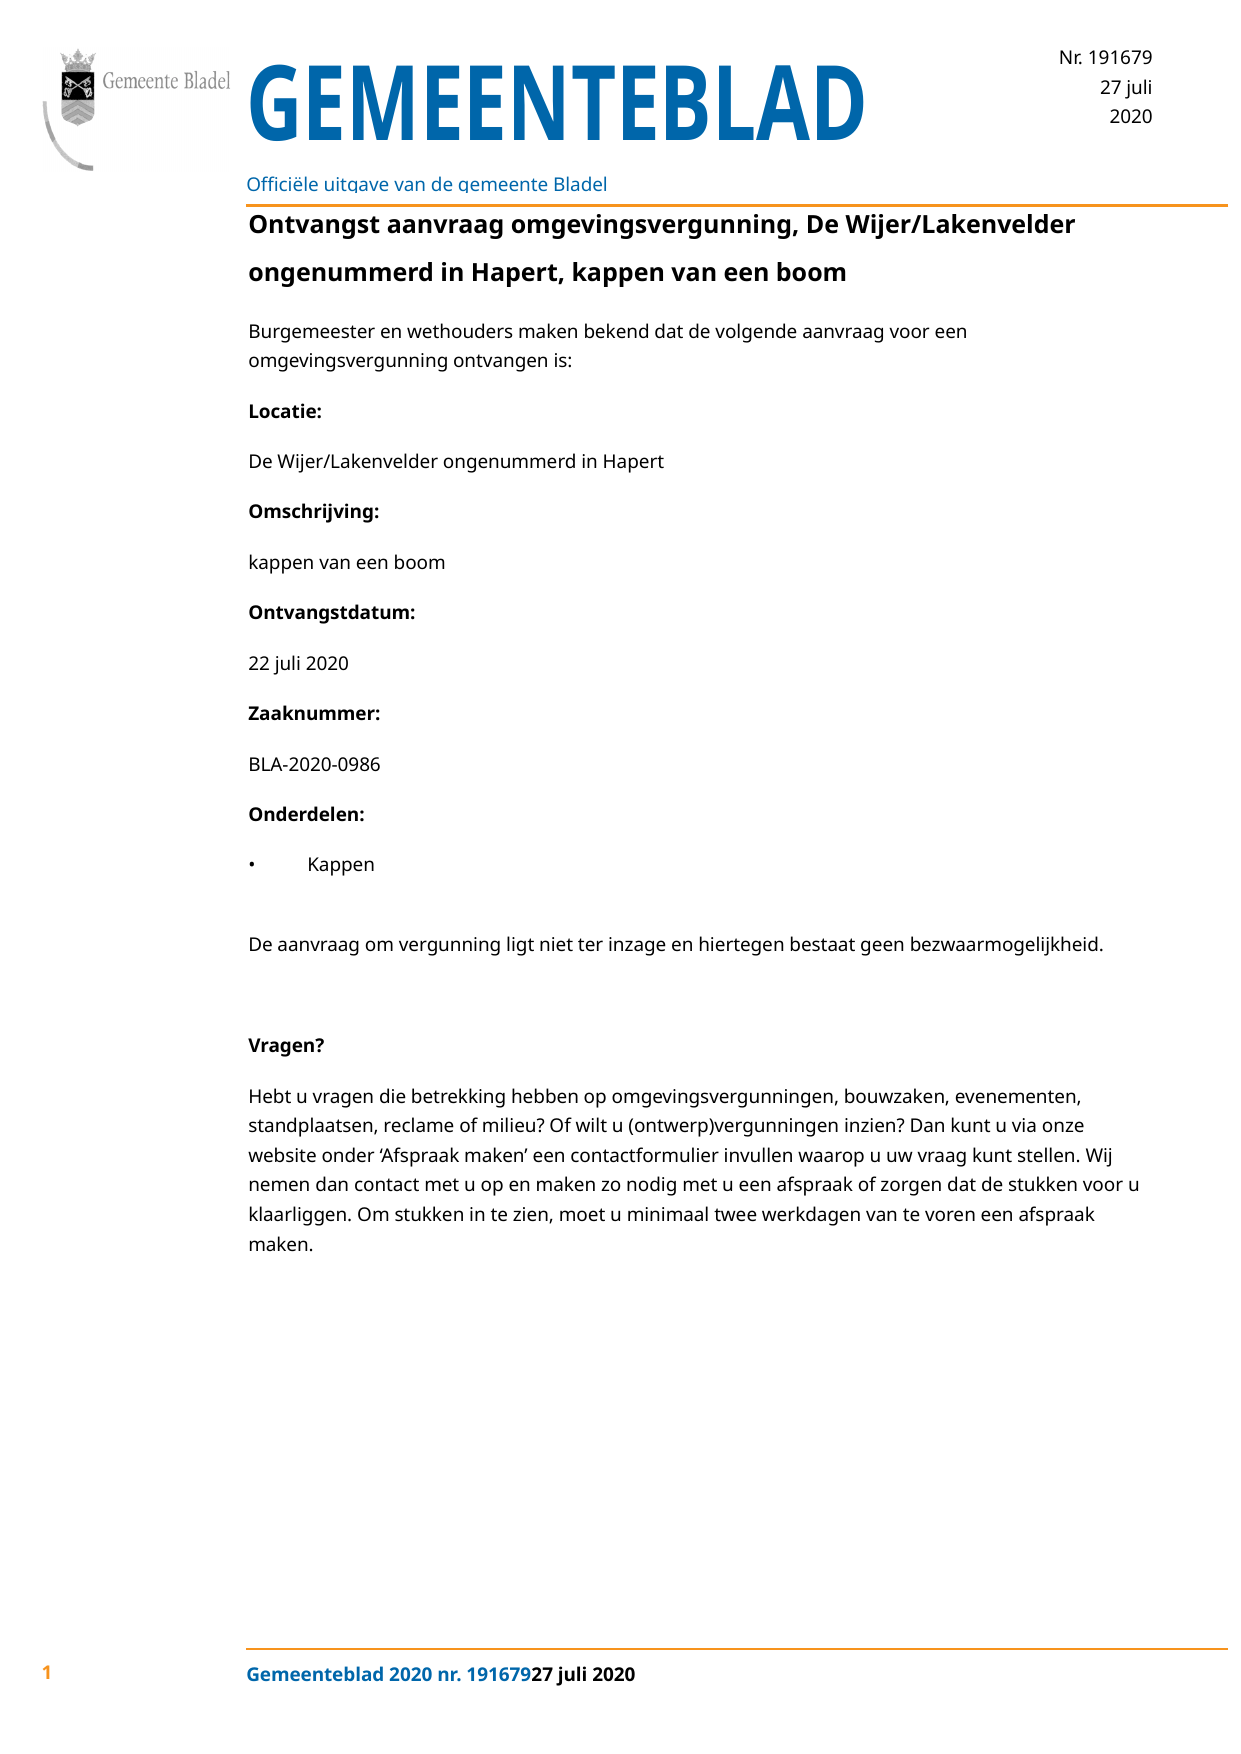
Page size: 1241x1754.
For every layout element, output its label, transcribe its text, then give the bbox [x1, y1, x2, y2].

text Zaaknummer: [248, 700, 1152, 726]
text Burgemeester en wethouders maken bekend dat de volgende aanvraag voor een omgevingsvergunning ontvangen is: [248, 318, 1152, 373]
text Locatie: [248, 398, 1152, 424]
text Vragen? [248, 1032, 1152, 1058]
text Ontvangstdatum: [248, 599, 1152, 625]
text Hebt u vragen die betrekking hebben op omgevingsvergunningen, bouwzaken, evenementen, standplaatsen, reclame of milieu? Of wilt u (ontwerp)vergunningen inzien? Dan kunt u via onze website onder ‘Afspraak maken’ een contactformulier invullen waarop u uw vraag kunt stellen. Wij nemen dan contact met u op en maken zo nodig met u een afspraak of zorgen dat de stukken voor u klaarliggen. Om stukken in te zien, moet u minimaal twee werkdagen van te voren een afspraak maken. [248, 1083, 1152, 1257]
text Omschrijving: [248, 499, 1152, 524]
list Kappen [248, 852, 1152, 877]
text De aanvraag om vergunning ligt niet ter inzage en hiertegen bestaat geen bezwaarmogelijkheid. [248, 932, 1152, 957]
picture [41, 47, 231, 172]
text Ontvangst aanvraag omgevingsvergunning, De Wijer/Lakenvelder ongenummerd in Hapert, kappen van een boom [248, 207, 1152, 288]
text BLA-2020-0986 [248, 751, 1152, 777]
text Onderdelen: [248, 801, 1152, 827]
text kappen van een boom [248, 549, 1152, 575]
text De Wijer/Lakenvelder ongenummerd in Hapert [248, 448, 1152, 474]
text 22 juli 2020 [248, 650, 1152, 676]
